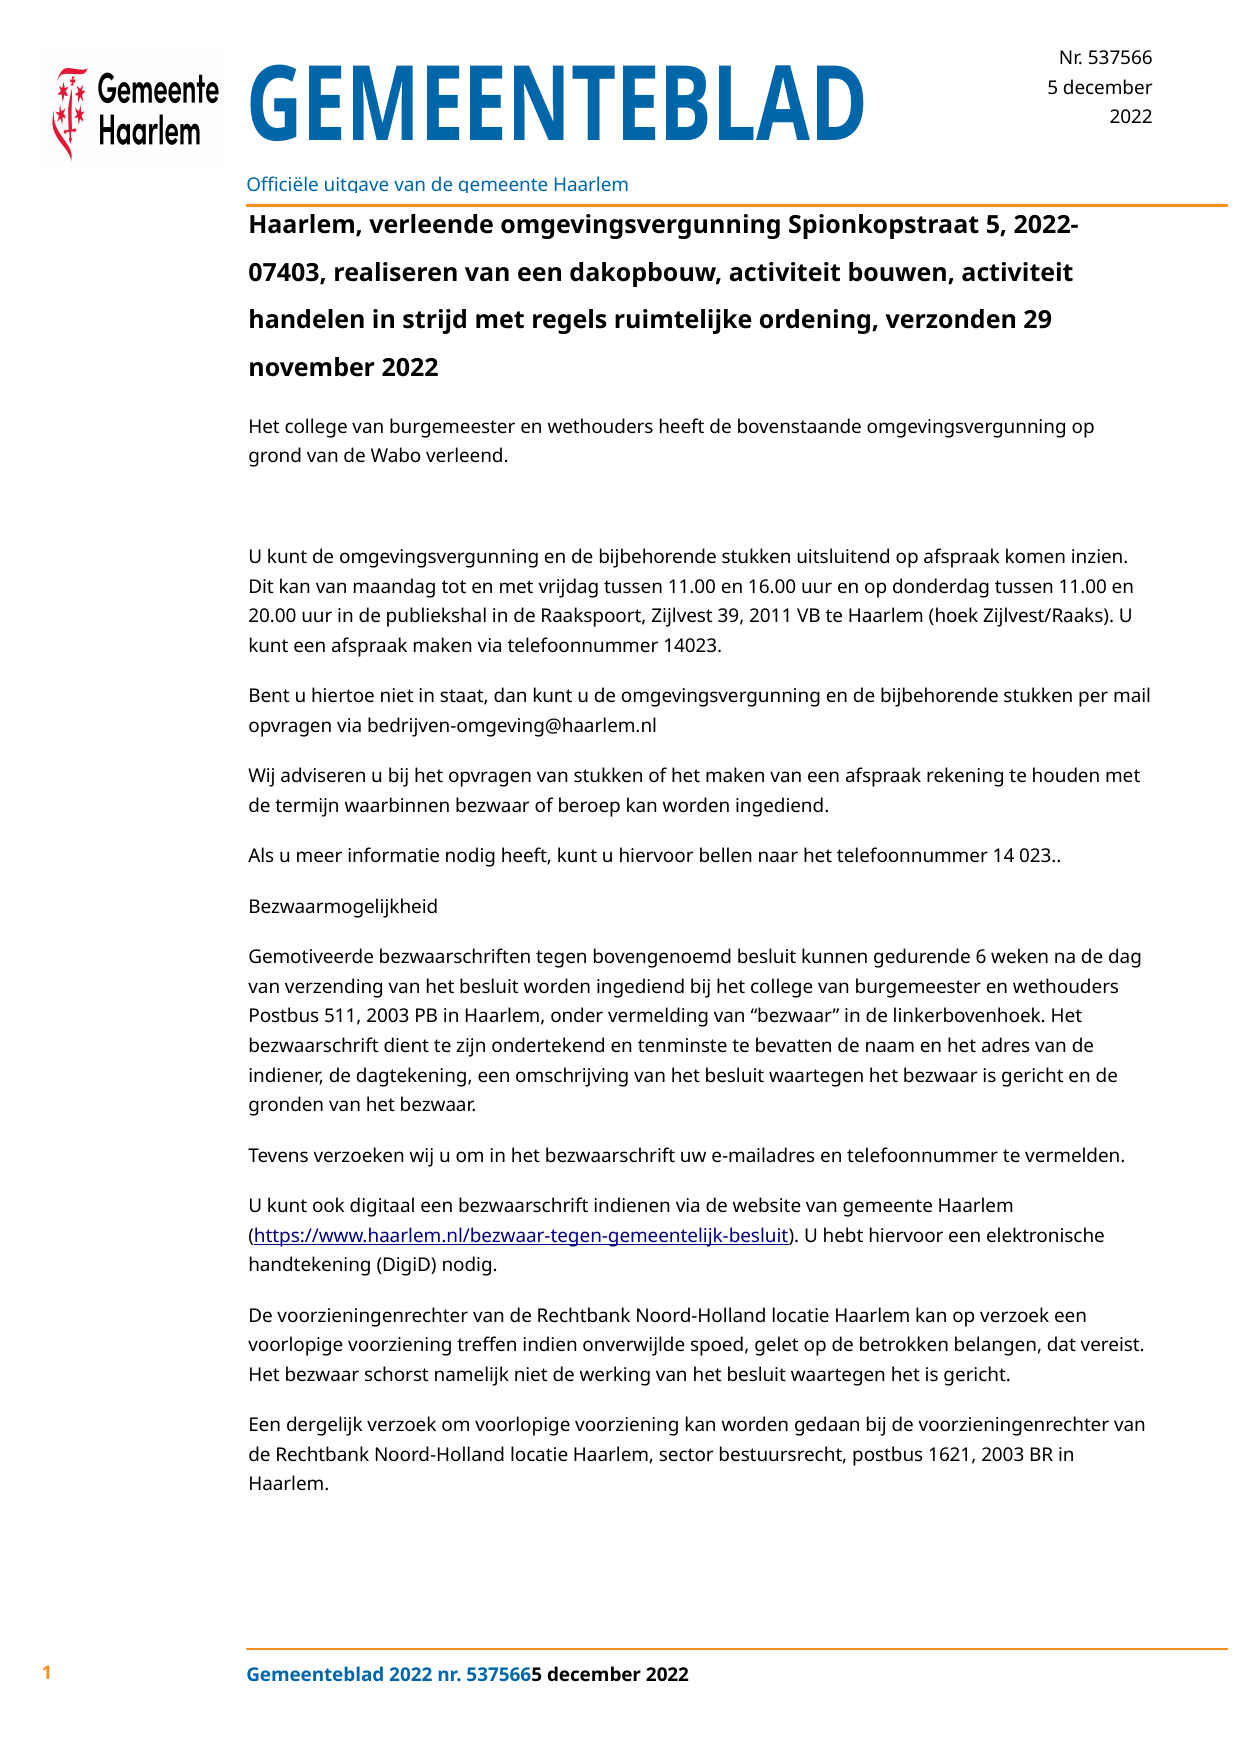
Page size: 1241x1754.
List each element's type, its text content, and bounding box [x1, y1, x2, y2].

picture [41, 47, 231, 172]
text De voorzieningenrechter van de Rechtbank Noord-Holland locatie Haarlem kan op verzoek een voorlopige voorziening treffen indien onverwijlde spoed, gelet op de betrokken belangen, dat vereist. Het bezwaar schorst namelijk niet de werking van het besluit waartegen het is gericht. [248, 1302, 1152, 1387]
text U kunt ook digitaal een bezwaarschrift indienen via de website van gemeente Haarlem (https://www.haarlem.nl/bezwaar-tegen-gemeentelijk-besluit). U hebt hiervoor een elektronische handtekening (DigiD) nodig. [248, 1192, 1152, 1277]
text Een dergelijk verzoek om voorlopige voorziening kan worden gedaan bij de voorzieningenrechter van de Rechtbank Noord-Holland locatie Haarlem, sector bestuursrecht, postbus 1621, 2003 BR in Haarlem. [248, 1411, 1152, 1496]
text Haarlem, verleende omgevingsvergunning Spionkopstraat 5, 2022-07403, realiseren van een dakopbouw, activiteit bouwen, activiteit handelen in strijd met regels ruimtelijke ordening, verzonden 29 november 2022 [248, 207, 1152, 384]
text Gemotiveerde bezwaarschriften tegen bovengenoemd besluit kunnen gedurende 6 weken na de dag van verzending van het besluit worden ingediend bij het college van burgemeester en wethouders Postbus 511, 2003 PB in Haarlem, onder vermelding van “bezwaar” in de linkerbovenhoek. Het bezwaarschrift dient te zijn ondertekend en tenminste te bevatten de naam en het adres van de indiener, de dagtekening, een omschrijving van het besluit waartegen het bezwaar is gericht en de gronden van het bezwaar. [248, 943, 1152, 1117]
text Als u meer informatie nodig heeft, kunt u hiervoor bellen naar het telefoonnummer 14 023.. [248, 843, 1152, 868]
text U kunt de omgevingsvergunning en de bijbehorende stukken uitsluitend op afspraak komen inzien. Dit kan van maandag tot en met vrijdag tussen 11.00 en 16.00 uur en op donderdag tussen 11.00 en 20.00 uur in de publiekshal in de Raakspoort, Zijlvest 39, 2011 VB te Haarlem (hoek Zijlvest/Raaks). U kunt een afspraak maken via telefoonnummer 14023. [248, 543, 1152, 658]
text Tevens verzoeken wij u om in het bezwaarschrift uw e-mailadres en telefoonnummer te vermelden. [248, 1142, 1152, 1168]
text Bent u hiertoe niet in staat, dan kunt u de omgevingsvergunning en de bijbehorende stukken per mail opvragen via bedrijven-omgeving@haarlem.nl [248, 683, 1152, 738]
text Het college van burgemeester en wethouders heeft de bovenstaande omgevingsvergunning op grond van de Wabo verleend. [248, 413, 1152, 468]
text Wij adviseren u bij het opvragen van stukken of het maken van een afspraak rekening te houden met de termijn waarbinnen bezwaar of beroep kan worden ingediend. [248, 763, 1152, 818]
text Bezwaarmogelijkheid [248, 893, 1152, 919]
